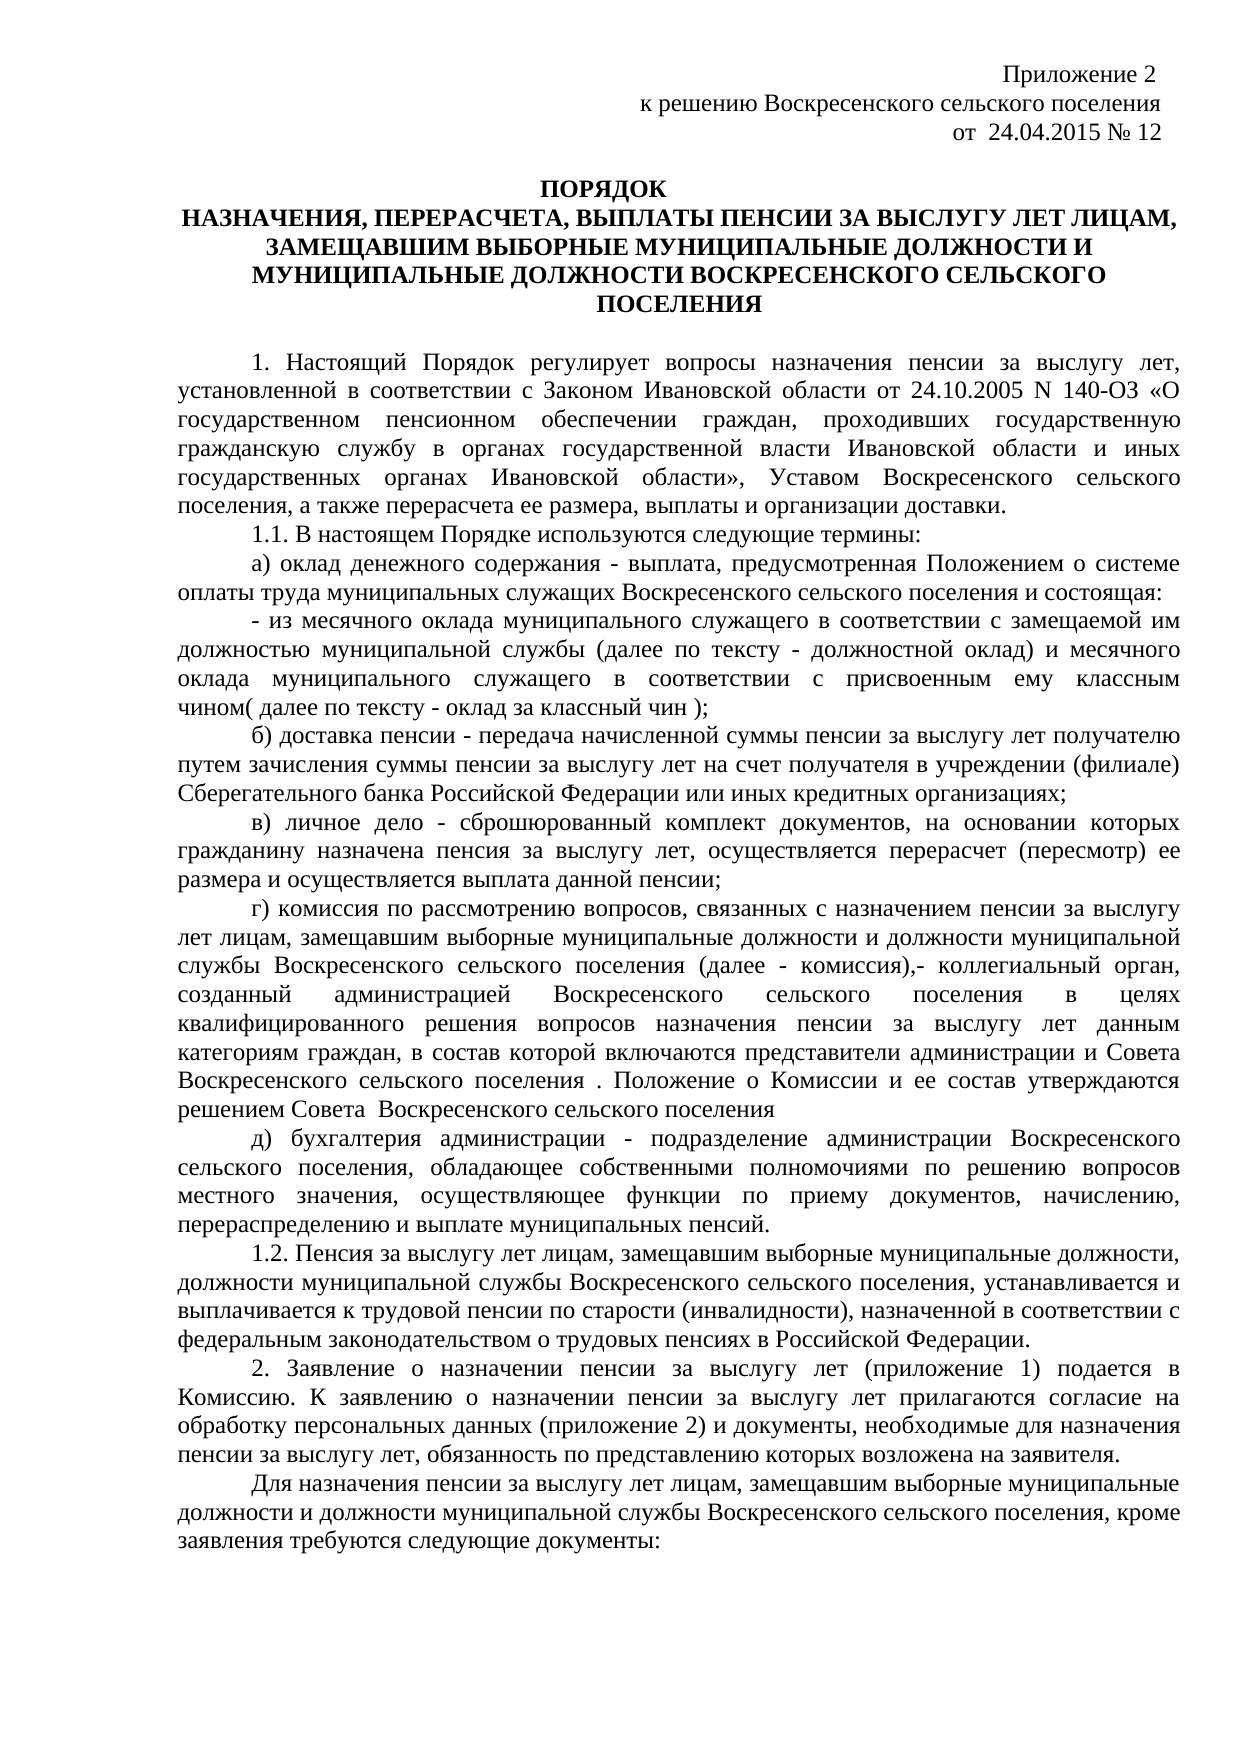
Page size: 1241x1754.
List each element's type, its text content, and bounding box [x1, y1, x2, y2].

text ПОРЯДОК [177, 174, 1181, 203]
text Для назначения пенсии за выслугу лет лицам, замещавшим выборные муниципальные должности и должности муниципальной службы Воскресенского сельского поселения, кроме заявления требуются следующие документы: [177, 1468, 1181, 1554]
text НАЗНАЧЕНИЯ, ПЕРЕРАСЧЕТА, ВЫПЛАТЫ ПЕНСИИ ЗА ВЫСЛУГУ ЛЕТ ЛИЦАМ, ЗАМЕЩАВШИМ ВЫБОРНЫЕ МУНИЦИПАЛЬНЫЕ ДОЛЖНОСТИ И МУНИЦИПАЛЬНЫЕ ДОЛЖНОСТИ ВОСКРЕСЕНСКОГО СЕЛЬСКОГО ПОСЕЛЕНИЯ [177, 203, 1181, 318]
text а) оклад денежного содержания - выплата, предусмотренная Положением о системе оплаты труда муниципальных служащих Воскресенского сельского поселения и состоящая: [177, 548, 1181, 605]
text г) комиссия по рассмотрению вопросов, связанных с назначением пенсии за выслугу лет лицам, замещавшим выборные муниципальные должности и должности муниципальной службы Воскресенского сельского поселения (далее - комиссия),- коллегиальный орган, созданный администрацией Воскресенского сельского поселения в целях квалифицированного решения вопросов назначения пенсии за выслугу лет данным категориям граждан, в состав которой включаются представители администрации и Совета Воскресенского сельского поселения . Положение о Комиссии и ее состав утверждаются решением Совета Воскресенского сельского поселения [177, 893, 1181, 1123]
text б) доставка пенсии - передача начисленной суммы пенсии за выслугу лет получателю путем зачисления суммы пенсии за выслугу лет на счет получателя в учреждении (филиале) Сберегательного банка Российской Федерации или иных кредитных организациях; [177, 720, 1181, 807]
text к решению Воскресенского сельского поселения [177, 88, 1181, 117]
text от 24.04.2015 № 12 [177, 117, 1181, 145]
text 1.2. Пенсия за выслугу лет лицам, замещавшим выборные муниципальные должности, должности муниципальной службы Воскресенского сельского поселения, устанавливается и выплачивается к трудовой пенсии по старости (инвалидности), назначенной в соответствии с федеральным законодательством о трудовых пенсиях в Российской Федерации. [177, 1238, 1181, 1353]
text 1.1. В настоящем Порядке используются следующие термины: [177, 519, 1181, 548]
text 2. Заявление о назначении пенсии за выслугу лет (приложение 1) подается в Комиссию. К заявлению о назначении пенсии за выслугу лет прилагаются согласие на обработку персональных данных (приложение 2) и документы, необходимые для назначения пенсии за выслугу лет, обязанность по представлению которых возложена на заявителя. [177, 1353, 1181, 1468]
text Приложение 2 [177, 59, 1181, 88]
text 1. Настоящий Порядок регулирует вопросы назначения пенсии за выслугу лет, установленной в соответствии с Законом Ивановской области от 24.10.2005 N 140-ОЗ «О государственном пенсионном обеспечении граждан, проходивших государственную гражданскую службу в органах государственной власти Ивановской области и иных государственных органах Ивановской области», Уставом Воскресенского сельского поселения, а также перерасчета ее размера, выплаты и организации доставки. [177, 347, 1181, 519]
text д) бухгалтерия администрации - подразделение администрации Воскресенского сельского поселения, обладающее собственными полномочиями по решению вопросов местного значения, осуществляющее функции по приему документов, начислению, перераспределению и выплате муниципальных пенсий. [177, 1123, 1181, 1238]
text - из месячного оклада муниципального служащего в соответствии с замещаемой им должностью муниципальной службы (далее по тексту - должностной оклад) и месячного оклада муниципального служащего в соответствии с присвоенным ему классным чином( далее по тексту - оклад за классный чин ); [177, 605, 1181, 720]
text в) личное дело - сброшюрованный комплект документов, на основании которых гражданину назначена пенсия за выслугу лет, осуществляется перерасчет (пересмотр) ее размера и осуществляется выплата данной пенсии; [177, 807, 1181, 893]
